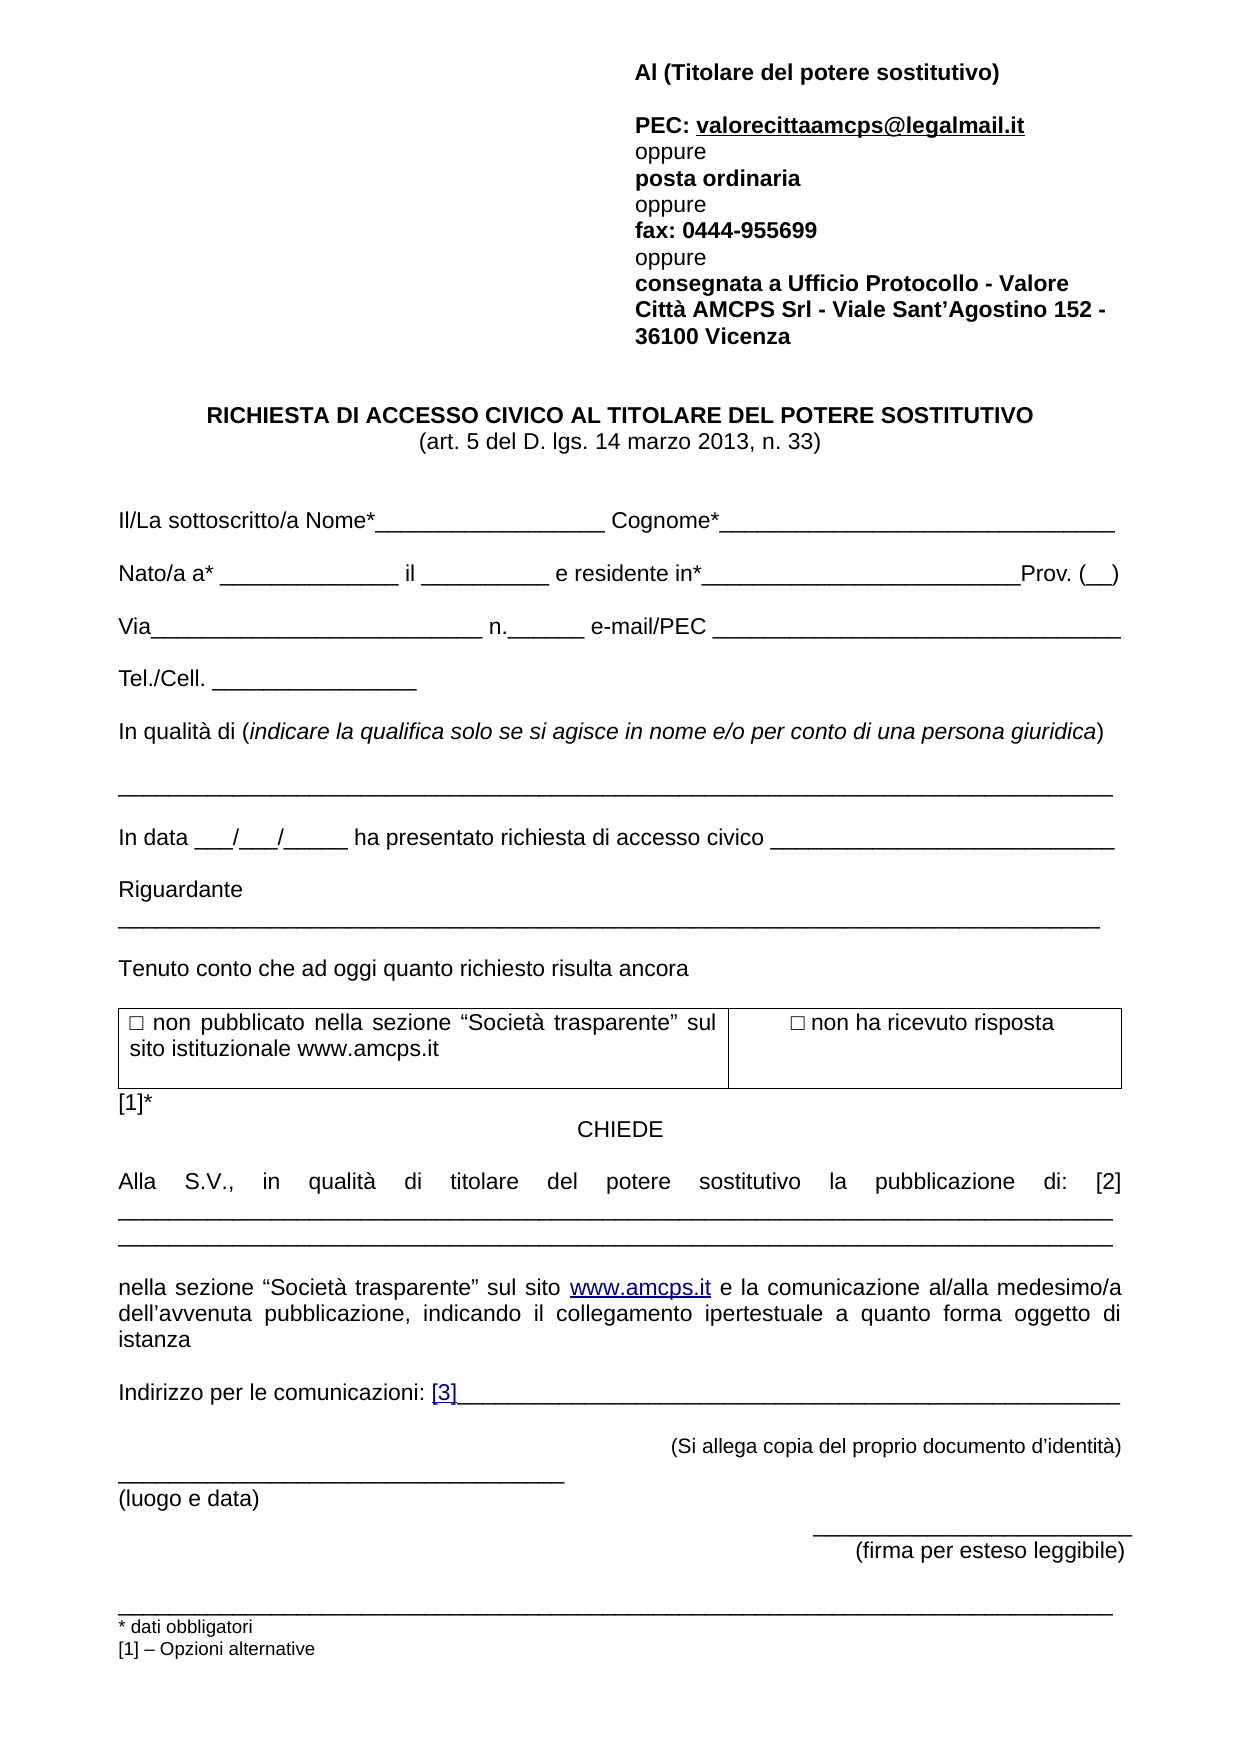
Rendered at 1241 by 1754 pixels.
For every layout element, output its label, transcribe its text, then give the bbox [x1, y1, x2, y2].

text ______________________________________________________________________________ [118, 771, 1122, 797]
text Alla S.V., in qualità di titolare del potere sostitutivo la pubblicazione di: [2] ____________________________________________________________________________________________________________________________________________________________ [118, 1168, 1122, 1247]
text (luogo e data) [118, 1484, 1132, 1511]
text (Si allega copia del proprio documento d’identità) [118, 1432, 1122, 1458]
text Riguardante _____________________________________________________________________________ [118, 876, 1122, 929]
text Indirizzo per le comunicazioni: [3]____________________________________________________ [118, 1379, 1132, 1405]
table_header □ non pubblicato nella sezione “Società trasparente” sul sito istituzionale www.amcps.it [119, 1009, 728, 1088]
table_header □ non ha ricevuto risposta [729, 1009, 1121, 1088]
text Tel./Cell. ________________ [118, 665, 1122, 692]
text (art. 5 del D. lgs. 14 marzo 2013, n. 33) [118, 428, 1122, 454]
text [1]* [118, 1089, 1122, 1116]
text _________________________ [118, 1511, 1132, 1537]
text fax: 0444-955699 [635, 217, 1122, 244]
text CHIEDE [118, 1116, 1122, 1142]
text RICHIESTA DI ACCESSO CIVICO AL TITOLARE DEL POTERE SOSTITUTIVO [118, 402, 1122, 428]
text Nato/a a* ______________ il __________ e residente in*_________________________Prov. (__) [118, 560, 1122, 586]
text nella sezione “Società trasparente” sul sito www.amcps.it e la comunicazione al/alla medesimo/a dell’avvenuta pubblicazione, indicando il collegamento ipertestuale a quanto forma oggetto di istanza [118, 1274, 1122, 1353]
text [1] – Opzioni alternative [118, 1638, 1122, 1659]
text oppure [635, 191, 1122, 217]
text oppure [635, 244, 1122, 270]
text PEC: valorecittaamcps@legalmail.it [635, 112, 1122, 138]
text Il/La sottoscritto/a Nome*__________________ Cognome*_______________________________ [118, 507, 1122, 534]
text oppure [635, 138, 1122, 165]
text ___________________________________ [118, 1458, 1132, 1484]
text (firma per esteso leggibile) [118, 1537, 1132, 1563]
text In data ___/___/_____ ha presentato richiesta di accesso civico ___________________________ [118, 823, 1122, 850]
text Tenuto conto che ad oggi quanto richiesto risulta ancora [118, 955, 1122, 982]
text posta ordinaria [635, 165, 1122, 191]
text * dati obbligatori [118, 1616, 1122, 1638]
text Via__________________________ n.______ e-mail/PEC ________________________________ [118, 613, 1122, 639]
text Al (Titolare del potere sostitutivo) [118, 59, 1122, 86]
text In qualità di (indicare la qualifica solo se si agisce in nome e/o per conto di una persona giuridica) [118, 718, 1122, 744]
text ______________________________________________________________________________ [118, 1590, 1122, 1616]
text consegnata a Ufficio Protocollo - Valore Città AMCPS Srl - Viale Sant’Agostino 152 - 36100 Vicenza [635, 270, 1122, 349]
